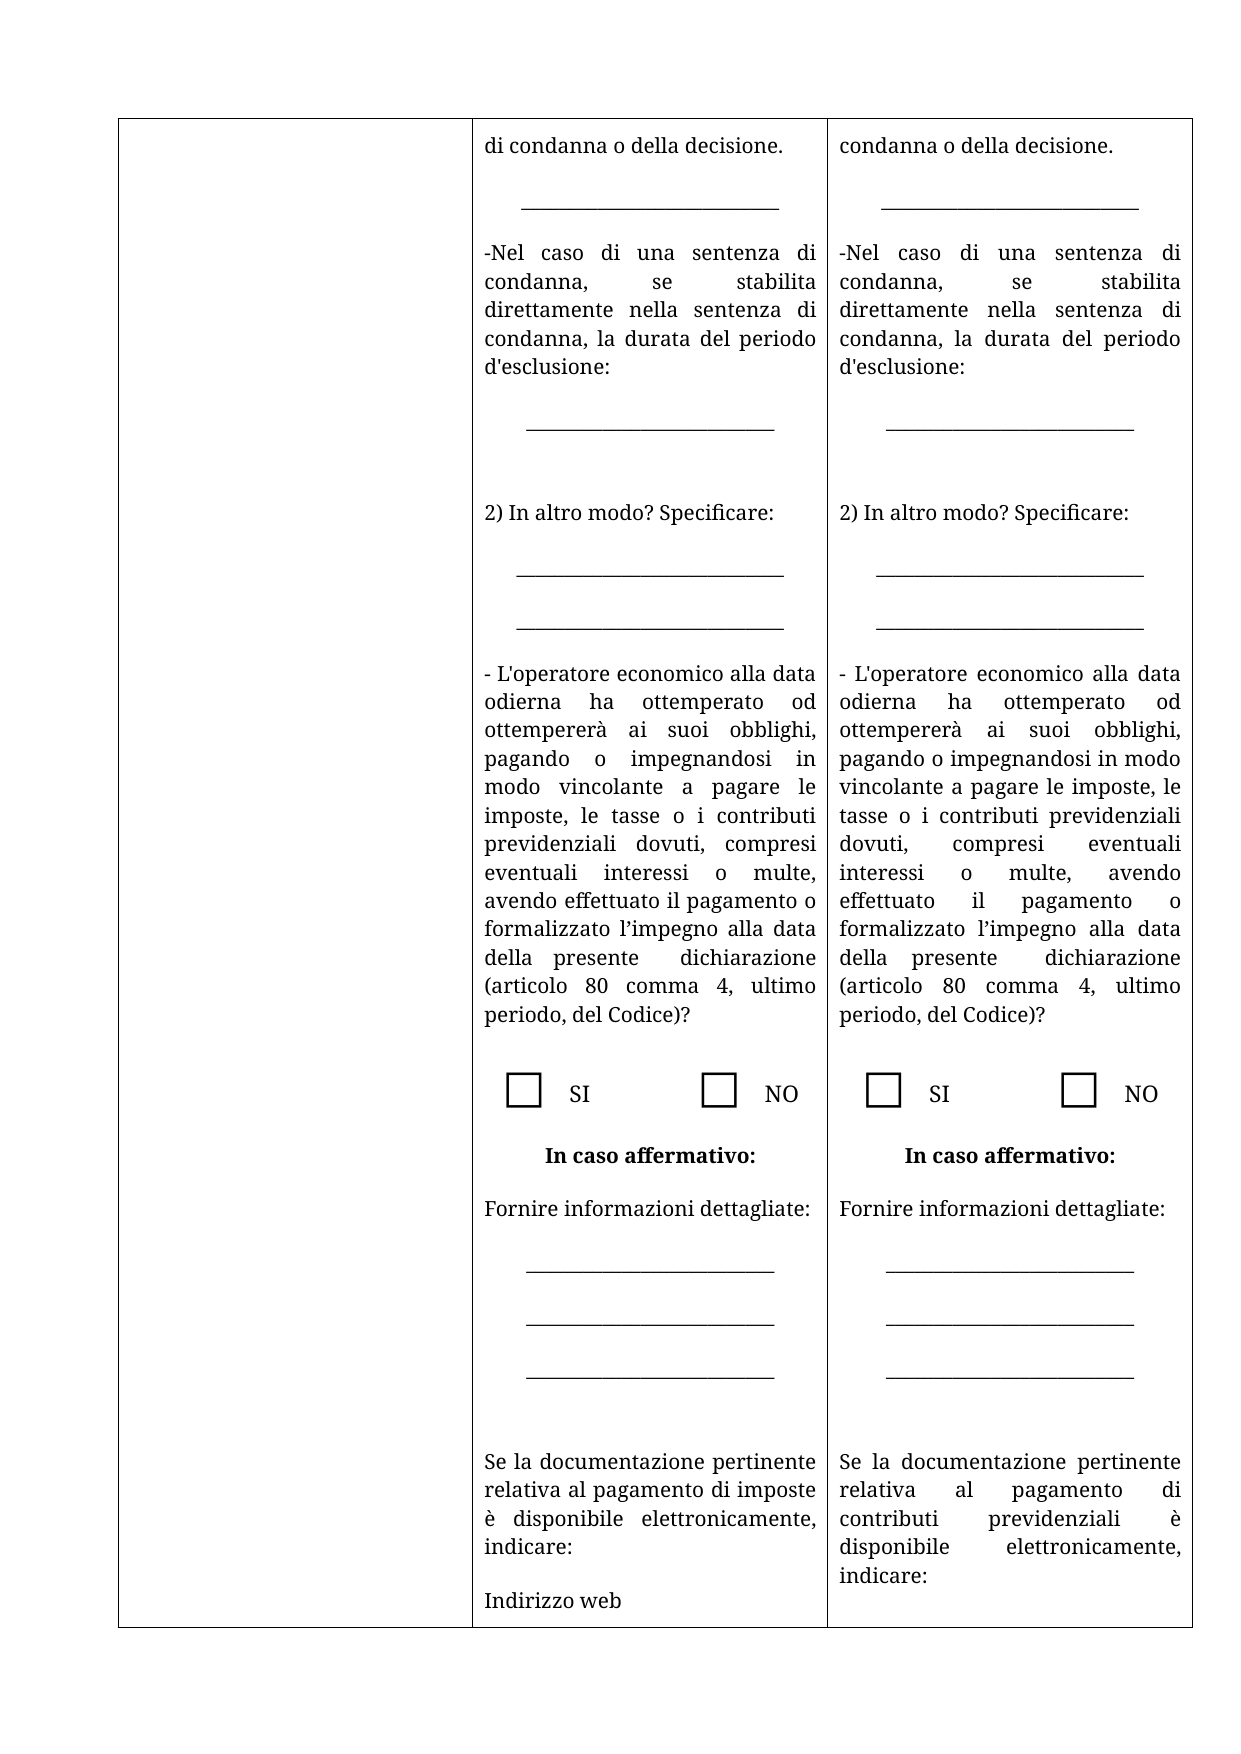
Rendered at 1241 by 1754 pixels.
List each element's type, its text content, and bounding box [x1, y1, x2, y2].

table_cell [119, 119, 472, 1627]
table_cell di condanna o della decisione. ___________________________ -Nel caso di una sentenza di condanna, se stabilita direttamente nella sentenza di condanna, la durata del periodo d'esclusione: __________________________ 2) In altro modo? Specificare: ____________________________ ____________________________ - L'operatore economico alla data odierna ha ottemperato od ottempererà ai suoi obblighi, pagando o impegnandosi in modo vincolante a pagare le imposte, le tasse o i contributi previdenziali dovuti, compresi eventuali interessi o multe, avendo effettuato il pagamento o formalizzato l’impegno alla data della presente dichiarazione (articolo 80 comma 4, ultimo periodo, del Codice)? □ SI □ NO In caso affermativo: Fornire informazioni dettagliate: __________________________ __________________________ __________________________ Se la documentazione pertinente relativa al pagamento di imposte è disponibile elettronicamente, indicare: Indirizzo web [473, 119, 827, 1627]
table_cell condanna o della decisione. ___________________________ -Nel caso di una sentenza di condanna, se stabilita direttamente nella sentenza di condanna, la durata del periodo d'esclusione: __________________________ 2) In altro modo? Specificare: ____________________________ ____________________________ - L'operatore economico alla data odierna ha ottemperato od ottempererà ai suoi obblighi, pagando o impegnandosi in modo vincolante a pagare le imposte, le tasse o i contributi previdenziali dovuti, compresi eventuali interessi o multe, avendo effettuato il pagamento o formalizzato l’impegno alla data della presente dichiarazione (articolo 80 comma 4, ultimo periodo, del Codice)? □ SI □ NO In caso affermativo: Fornire informazioni dettagliate: __________________________ __________________________ __________________________ Se la documentazione pertinente relativa al pagamento di contributi previdenziali è disponibile elettronicamente, indicare: [828, 119, 1192, 1627]
